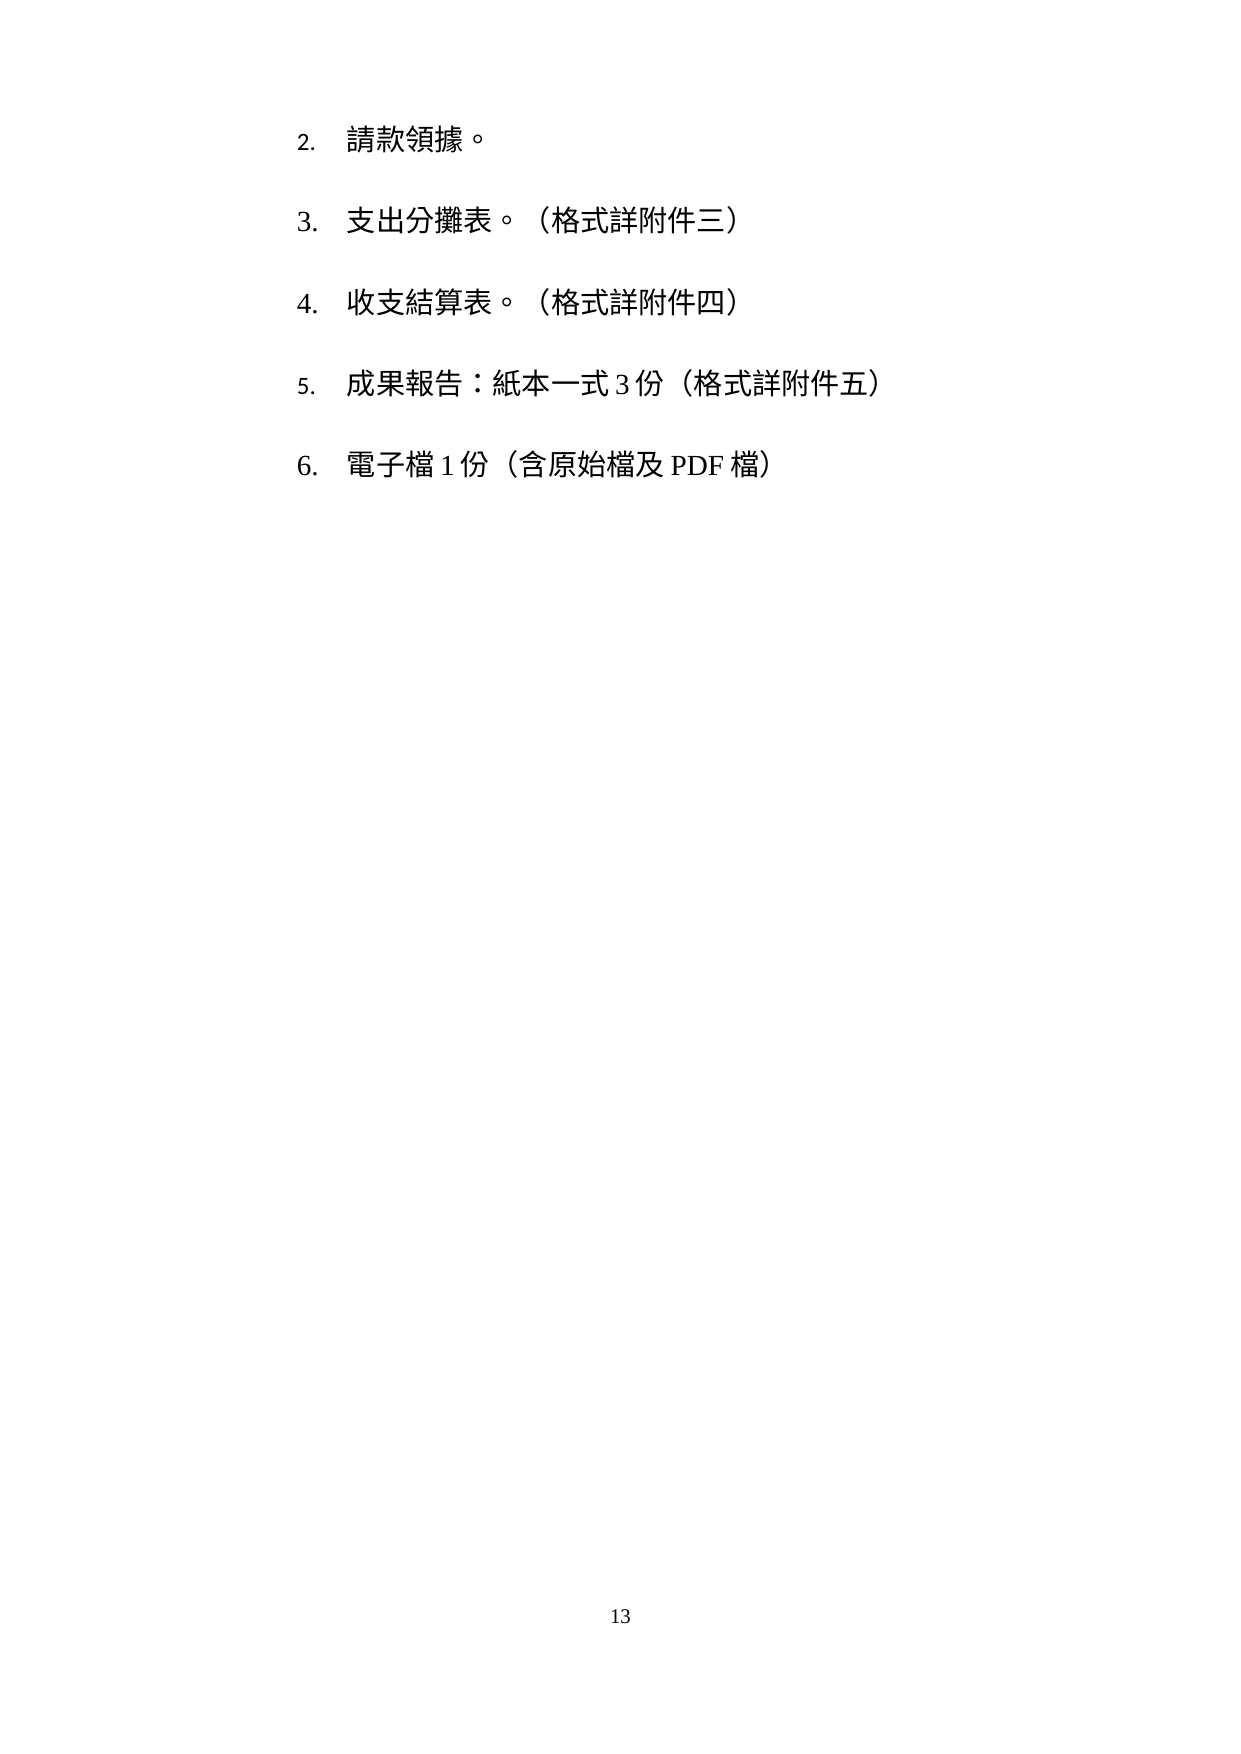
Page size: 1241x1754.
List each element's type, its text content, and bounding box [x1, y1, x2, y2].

list 收支結算表。（格式詳附件四） [297, 259, 1053, 321]
list 成果報告：紙本一式3份（格式詳附件五） [297, 340, 1053, 402]
list 電子檔1份（含原始檔及PDF檔） [297, 421, 1053, 484]
list 請款領據。 [297, 96, 1053, 159]
list 支出分攤表。（格式詳附件三） [297, 177, 1053, 240]
